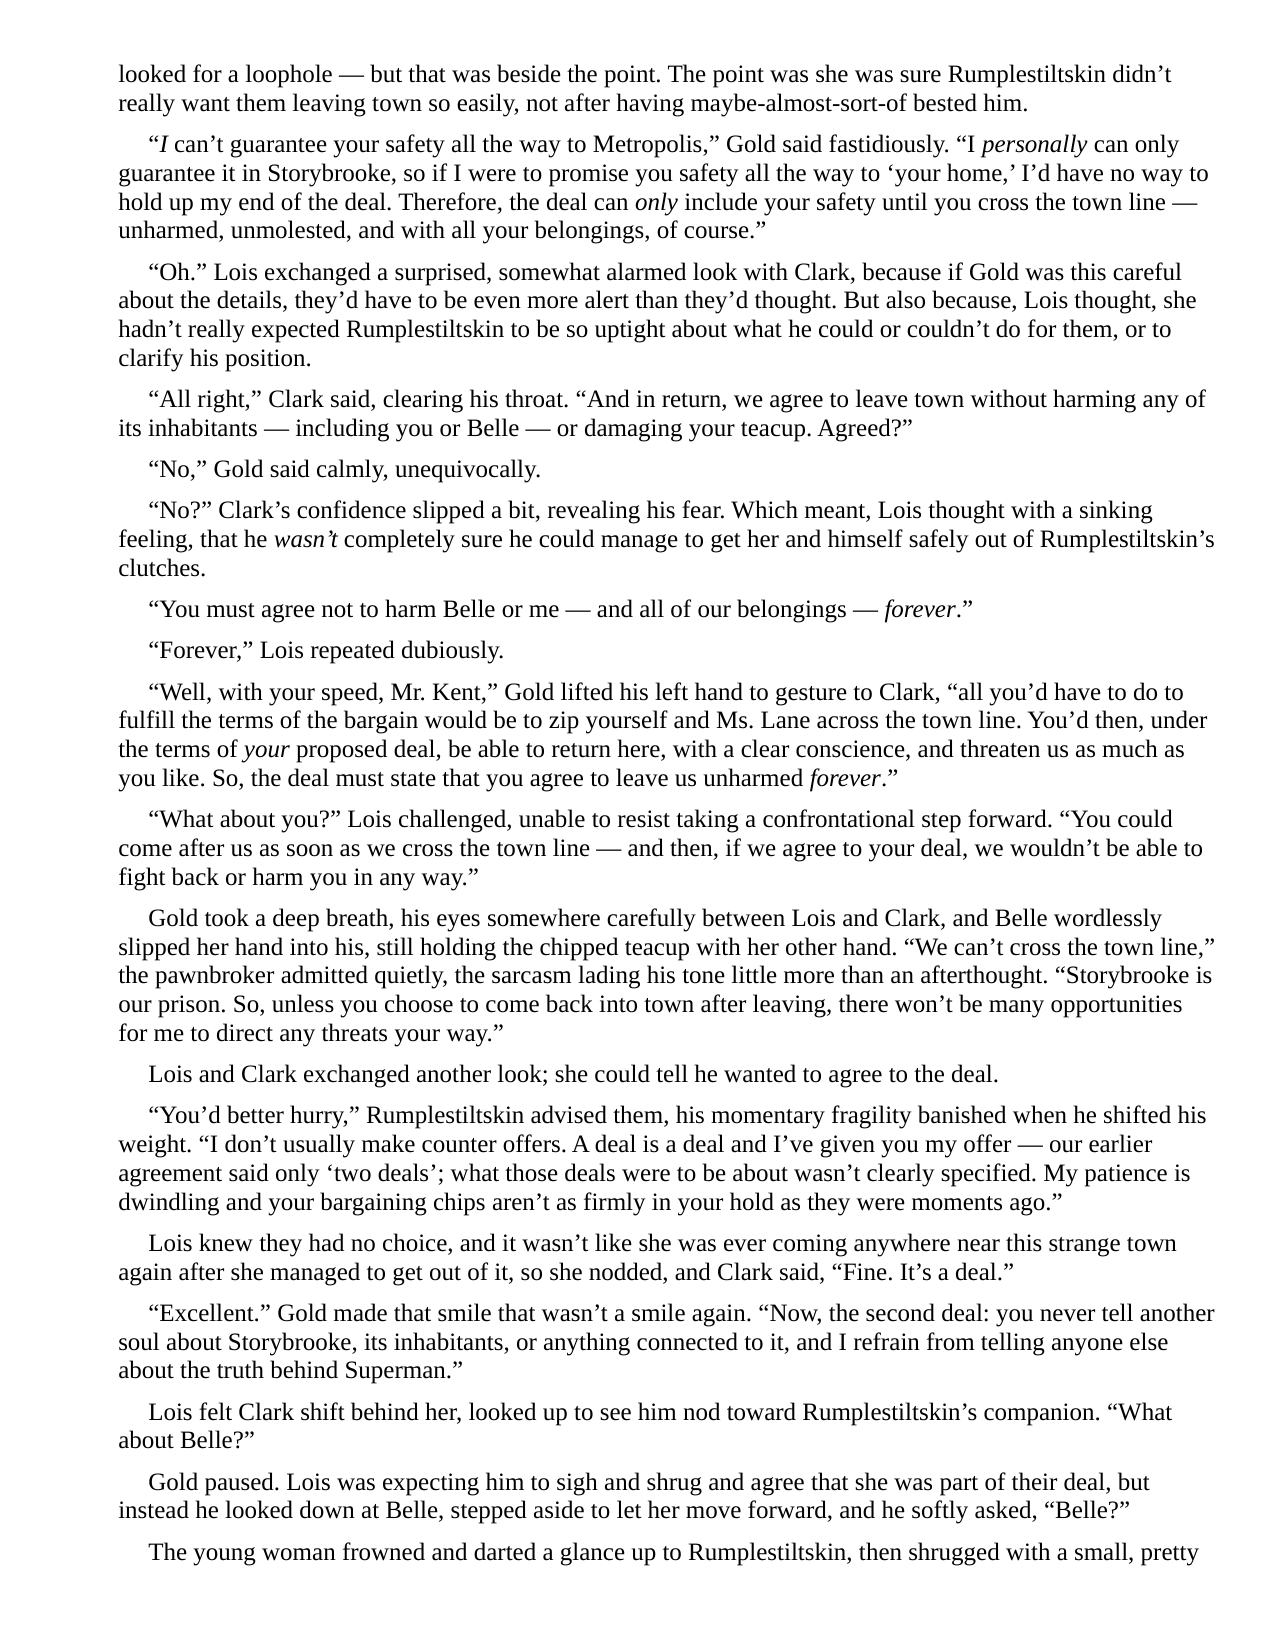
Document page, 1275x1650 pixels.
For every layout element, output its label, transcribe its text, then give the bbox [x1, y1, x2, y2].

text Gold took a deep breath, his eyes somewhere carefully between Lois and Clark, and Belle wordlessly slipped her hand into his, still holding the chipped teacup with her other hand. “We can’t cross the town line,” the pawnbroker admitted quietly, the sarcasm lading his tone little more than an afterthought. “Storybrooke is our prison. So, unless you choose to come back into town after leaving, there won’t be many opportunities for me to direct any threats your way.” [118, 903, 1216, 1047]
text “What about you?” Lois challenged, unable to resist taking a confrontational step forward. “You could come after us as soon as we cross the town line — and then, if we agree to your deal, we wouldn’t be able to fight back or harm you in any way.” [118, 804, 1216, 890]
text “Excellent.” Gold made that smile that wasn’t a smile again. “Now, the second deal: you never tell another soul about Storybrooke, its inhabitants, or anything connected to it, and I refrain from telling anyone else about the truth behind Superman.” [118, 1298, 1216, 1384]
text Lois and Clark exchanged another look; she could tell he wanted to agree to the deal. [118, 1059, 1216, 1088]
text Lois felt Clark shift behind her, looked up to see him nod toward Rumplestiltskin’s companion. “What about Belle?” [118, 1397, 1216, 1454]
text The young woman frowned and darted a glance up to Rumplestiltskin, then shrugged with a small, pretty [118, 1537, 1216, 1565]
text Gold paused. Lois was expecting him to sigh and shrug and agree that she was part of their deal, but instead he looked down at Belle, stepped aside to let her move forward, and he softly asked, “Belle?” [118, 1467, 1216, 1524]
text Lois knew they had no choice, and it wasn’t like she was ever coming anywhere near this strange town again after she managed to get out of it, so she nodded, and Clark said, “Fine. It’s a deal.” [118, 1228, 1216, 1285]
text looked for a loophole — but that was beside the point. The point was she was sure Rumplestiltskin didn’t really want them leaving town so easily, not after having maybe-almost-sort-of bested him. [118, 59, 1216, 117]
text “No?” Clark’s confidence slipped a bit, revealing his fear. Which meant, Lois thought with a sinking feeling, that he wasn’t completely sure he could manage to get her and himself safely out of Rumplestiltskin’s clutches. [118, 495, 1216, 582]
text “Forever,” Lois repeated dubiously. [118, 635, 1216, 664]
text “All right,” Clark said, clearing his throat. “And in return, we agree to leave town without harming any of its inhabitants — including you or Belle — or damaging your teacup. Agreed?” [118, 384, 1216, 442]
text “Oh.” Lois exchanged a surprised, somewhat alarmed look with Clark, because if Gold was this careful about the details, they’d have to be even more alert than they’d thought. But also because, Lois thought, she hadn’t really expected Rumplestiltskin to be so uptight about what he could or couldn’t do for them, or to clarify his position. [118, 257, 1216, 372]
text “No,” Gold said calmly, unequivocally. [118, 454, 1216, 483]
text “You must agree not to harm Belle or me — and all of our belongings — forever.” [118, 594, 1216, 623]
text “You’d better hurry,” Rumplestiltskin advised them, his momentary fragility banished when he shifted his weight. “I don’t usually make counter offers. A deal is a deal and I’ve given you my offer — our earlier agreement said only ‘two deals’; what those deals were to be about wasn’t clearly specified. My patience is dwindling and your bargaining chips aren’t as firmly in your hold as they were moments ago.” [118, 1100, 1216, 1215]
text “I can’t guarantee your safety all the way to Metropolis,” Gold said fastidiously. “I personally can only guarantee it in Storybrooke, so if I were to promise you safety all the way to ‘your home,’ I’d have no way to hold up my end of the deal. Therefore, the deal can only include your safety until you cross the town line — unharmed, unmolested, and with all your belongings, of course.” [118, 129, 1216, 244]
text “Well, with your speed, Mr. Kent,” Gold lifted his left hand to gesture to Clark, “all you’d have to do to fulfill the terms of the bargain would be to zip yourself and Ms. Lane across the town line. You’d then, under the terms of your proposed deal, be able to return here, with a clear conscience, and threaten us as much as you like. So, the deal must state that you agree to leave us unharmed forever.” [118, 677, 1216, 792]
